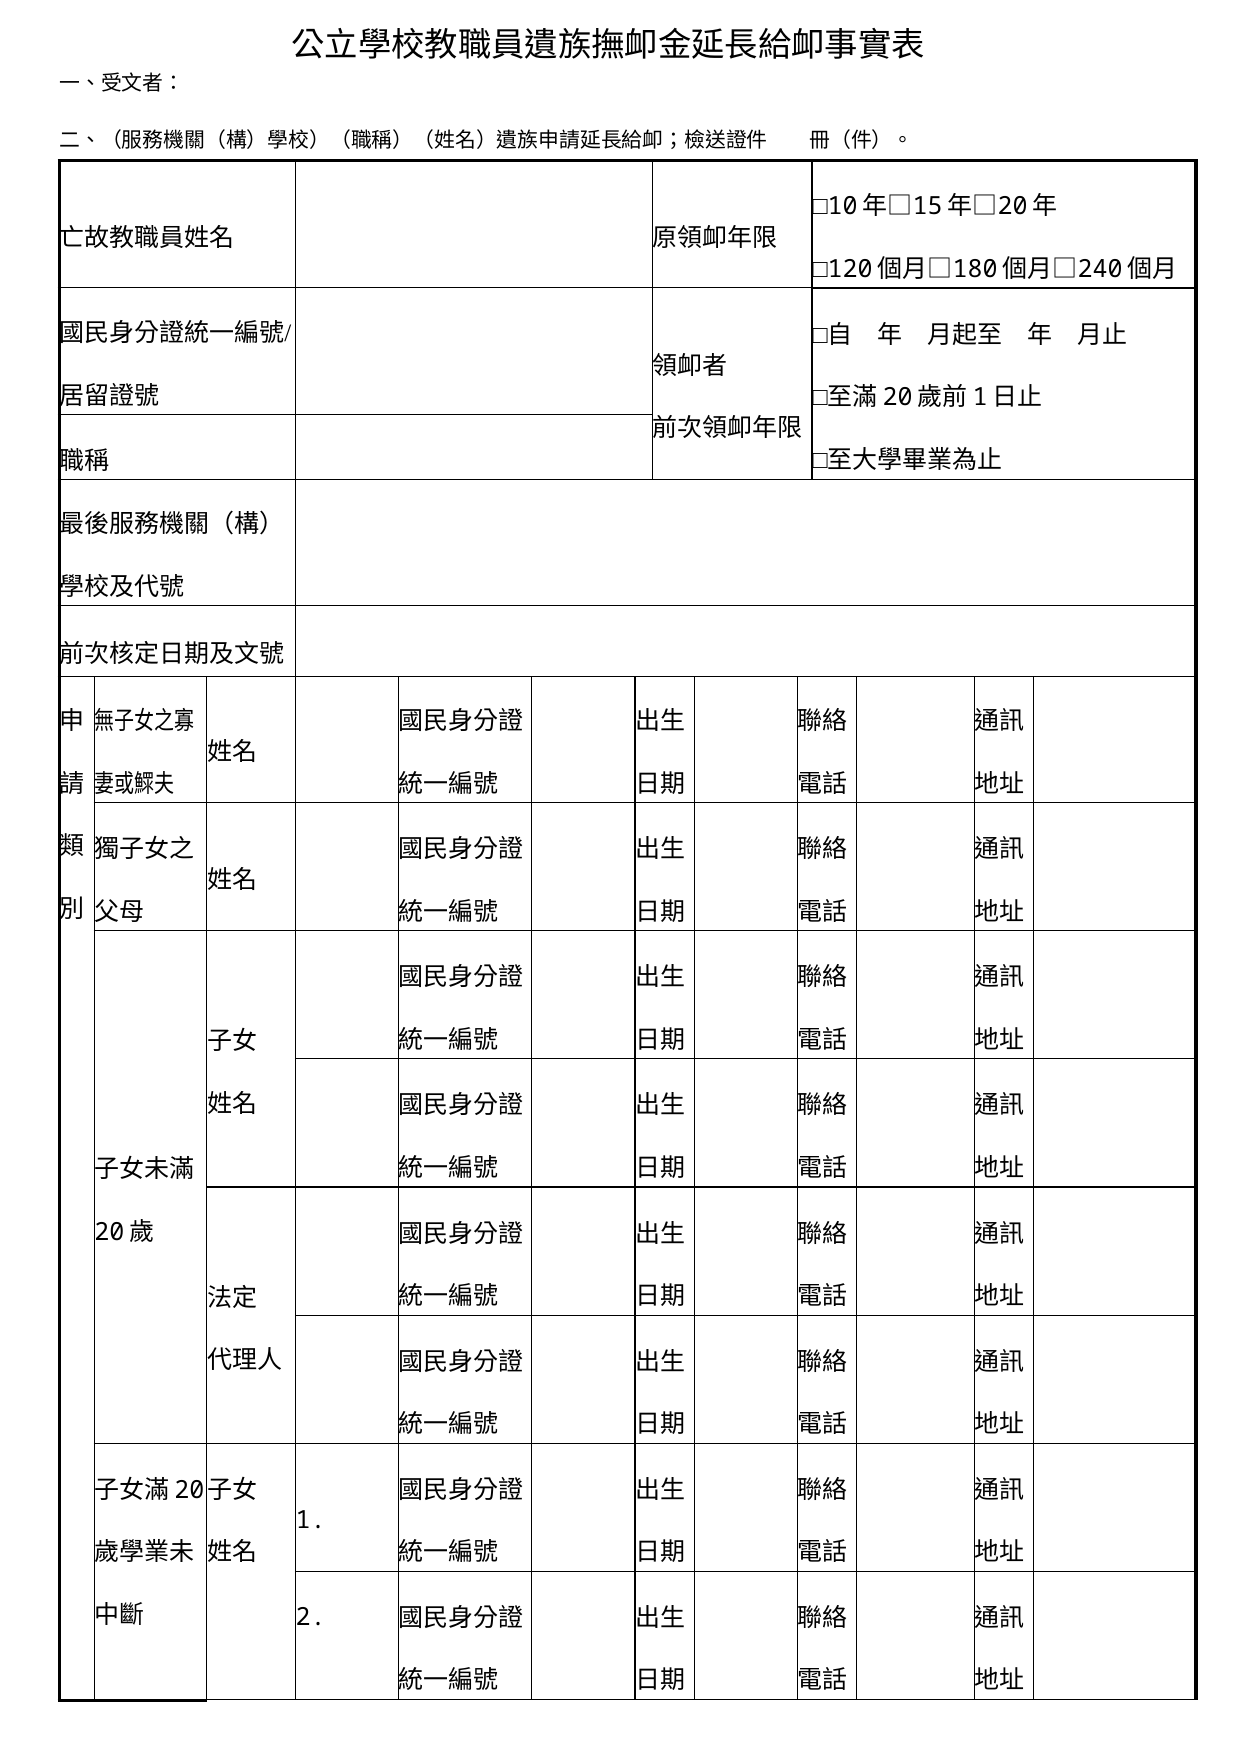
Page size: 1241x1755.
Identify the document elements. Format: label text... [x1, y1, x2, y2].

table_cell [532, 1188, 634, 1314]
table_cell [1034, 1444, 1194, 1571]
table_cell [857, 931, 974, 1058]
table_cell 通訊地址 [975, 1316, 1033, 1443]
table_cell 聯絡電話 [798, 1444, 856, 1571]
table_cell [296, 1188, 398, 1314]
table_cell [532, 803, 634, 930]
table_cell 子女 姓名 [207, 931, 295, 1186]
table_cell 聯絡電話 [798, 1316, 856, 1443]
table_cell [296, 606, 1194, 676]
table_cell [1034, 1316, 1194, 1443]
table_cell 出生日期 [636, 1444, 694, 1571]
table_cell 出生日期 [636, 1572, 694, 1699]
table_cell [857, 677, 974, 802]
table_cell [296, 415, 652, 479]
table_cell [296, 162, 652, 287]
table_cell [296, 677, 398, 802]
table_cell [1034, 931, 1194, 1058]
table_cell 國民身分證統一編號 [399, 677, 531, 802]
table_cell 聯絡電話 [798, 1188, 856, 1314]
table_cell 通訊地址 [975, 931, 1033, 1058]
table_cell [296, 1059, 398, 1186]
table_cell 姓名 [207, 803, 295, 930]
table_cell [695, 677, 797, 802]
table_cell 國民身分證統一編號 [399, 931, 531, 1058]
table_cell [296, 1316, 398, 1443]
table_cell [296, 288, 652, 414]
table_cell 子女滿20歲學業未中斷 [95, 1444, 206, 1699]
table_cell 出生日期 [636, 931, 694, 1058]
table_cell 亡故教職員姓名 [61, 162, 295, 287]
table_cell 通訊地址 [975, 1188, 1033, 1314]
table_cell [532, 1444, 634, 1571]
table_cell [532, 1316, 634, 1443]
table_cell 申請類別 [61, 677, 94, 1699]
table_cell 出生日期 [636, 803, 694, 930]
table_cell [857, 1572, 974, 1699]
table_cell 聯絡電話 [798, 803, 856, 930]
table_cell [857, 1188, 974, 1314]
table_cell 通訊地址 [975, 1444, 1033, 1571]
table_cell [695, 803, 797, 930]
table_cell 前次核定日期及文號 [61, 606, 295, 676]
table_cell 2. [296, 1572, 398, 1699]
table_cell [1034, 1572, 1194, 1699]
table_cell [296, 931, 398, 1058]
table_cell 聯絡電話 [798, 1572, 856, 1699]
table_cell 通訊地址 [975, 803, 1033, 930]
table_cell 國民身分證統一編號 [399, 1316, 531, 1443]
table_cell [857, 1059, 974, 1186]
table_cell 姓名 [207, 677, 295, 802]
table_cell [695, 1572, 797, 1699]
table_header 一、受文者： 二、（服務機關（構）學校）（職稱）（姓名）遺族申請延長給卹；檢送證件 冊（件）。 [59, 66, 1196, 159]
table_cell [532, 931, 634, 1058]
table_cell 子女未滿20歲 [95, 931, 206, 1443]
table_cell 出生日期 [636, 1059, 694, 1186]
table_cell [532, 677, 634, 802]
table_cell [857, 1316, 974, 1443]
table_cell [857, 803, 974, 930]
table_cell [1034, 1188, 1194, 1314]
table_cell 聯絡電話 [798, 1059, 856, 1186]
table_cell 原領卹年限 [653, 162, 811, 287]
table_cell 國民身分證統一編號 [399, 1444, 531, 1571]
table_cell [1034, 803, 1194, 930]
table_cell [532, 1059, 634, 1186]
table_cell 無子女之寡妻或鰥夫 [95, 677, 206, 802]
table_cell □自 年 月起至 年 月止 □至滿20歲前1日止 □至大學畢業為止 [813, 289, 1194, 479]
table_cell 聯絡電話 [798, 931, 856, 1058]
table_cell 國民身分證統一編號 [399, 1059, 531, 1186]
table_cell 通訊地址 [975, 1059, 1033, 1186]
table_cell □10年□15年□20年 □120個月□180個月□240個月 [813, 162, 1194, 287]
table_cell 子女 姓名 [207, 1444, 295, 1699]
table_cell 領卹者 前次領卹年限 [653, 288, 811, 479]
table_cell [695, 1444, 797, 1571]
table_cell 國民身分證統一編號 [399, 803, 531, 930]
table_cell 國民身分證統一編號 [399, 1188, 531, 1314]
text 公立學校教職員遺族撫卹金延長給卹事實表 [59, 18, 1123, 66]
table_cell [857, 1444, 974, 1571]
table_cell 出生日期 [636, 677, 694, 802]
table_cell 國民身分證統一編號 [399, 1572, 531, 1699]
table_cell 國民身分證統一編號/居留證號 [61, 288, 295, 414]
table_cell [296, 480, 1194, 605]
table_cell 通訊地址 [975, 677, 1033, 802]
table_cell [695, 1059, 797, 1186]
table_cell [296, 803, 398, 930]
table_cell 通訊地址 [975, 1572, 1033, 1699]
table_cell [695, 1188, 797, 1314]
table_cell [695, 931, 797, 1058]
table_cell 出生日期 [636, 1188, 694, 1314]
table_cell [1034, 677, 1194, 802]
table_cell 最後服務機關（構）學校及代號 [61, 480, 295, 605]
table_cell [532, 1572, 634, 1699]
table_cell [695, 1316, 797, 1443]
table_cell [1034, 1059, 1194, 1186]
table_cell 法定 代理人 [207, 1188, 295, 1443]
table_cell 獨子女之父母 [95, 803, 206, 930]
table_cell 聯絡電話 [798, 677, 856, 802]
table_cell 1. [296, 1444, 398, 1571]
table_cell 職稱 [61, 415, 295, 479]
table_cell 出生日期 [636, 1316, 694, 1443]
